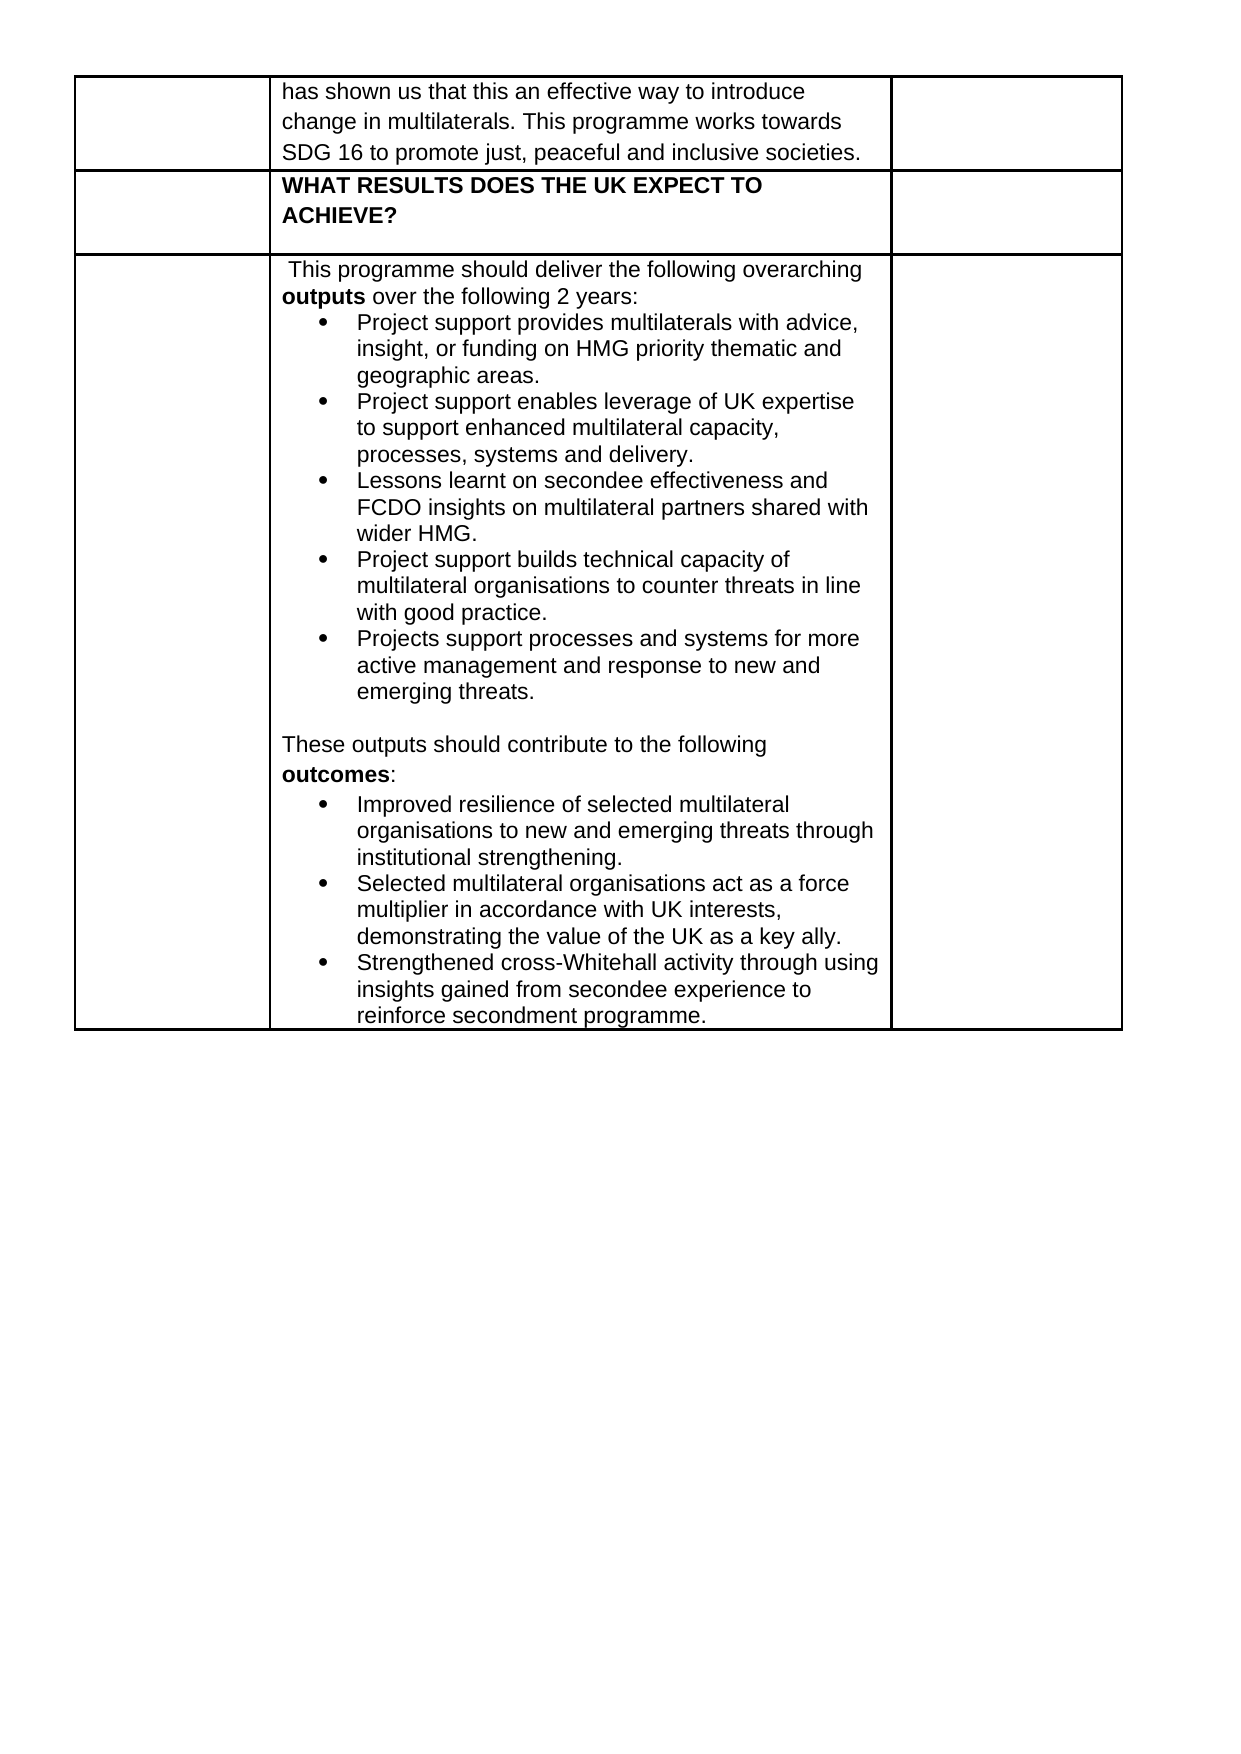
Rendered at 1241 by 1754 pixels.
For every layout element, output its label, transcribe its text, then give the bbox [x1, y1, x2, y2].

table_cell WHAT RESULTS DOES THE UK EXPECT TO ACHIEVE? [271, 172, 890, 253]
table_cell [76, 78, 269, 169]
table_cell has shown us that this an effective way to introduce change in multilaterals. This programme works towards SDG 16 to promote just, peaceful and inclusive societies. [271, 78, 890, 169]
table_cell [893, 172, 1121, 253]
table_cell [893, 78, 1121, 169]
table_cell This programme should deliver the following overarching outputs over the following 2 years: Project support provides multilaterals with advice, insight, or funding on HMG priority thematic and geographic areas. Project support enables leverage of UK expertise to support enhanced multilateral capacity, processes, systems and delivery. Lessons learnt on secondee effectiveness and FCDO insights on multilateral partners shared with wider HMG. Project support builds technical capacity of multilateral organisations to counter threats in line with good practice. Projects support processes and systems for more active management and response to new and emerging threats. These outputs should contribute to the following outcomes: Improved resilience of selected multilateral organisations to new and emerging threats through institutional strengthening. Selected multilateral organisations act as a force multiplier in accordance with UK interests, demonstrating the value of the UK as a key ally. Strengthened cross-Whitehall activity through using insights gained from secondee experience to reinforce secondment programme. [271, 256, 890, 1028]
table_cell [76, 256, 269, 1028]
table_cell [893, 256, 1121, 1028]
table_cell [76, 172, 269, 253]
